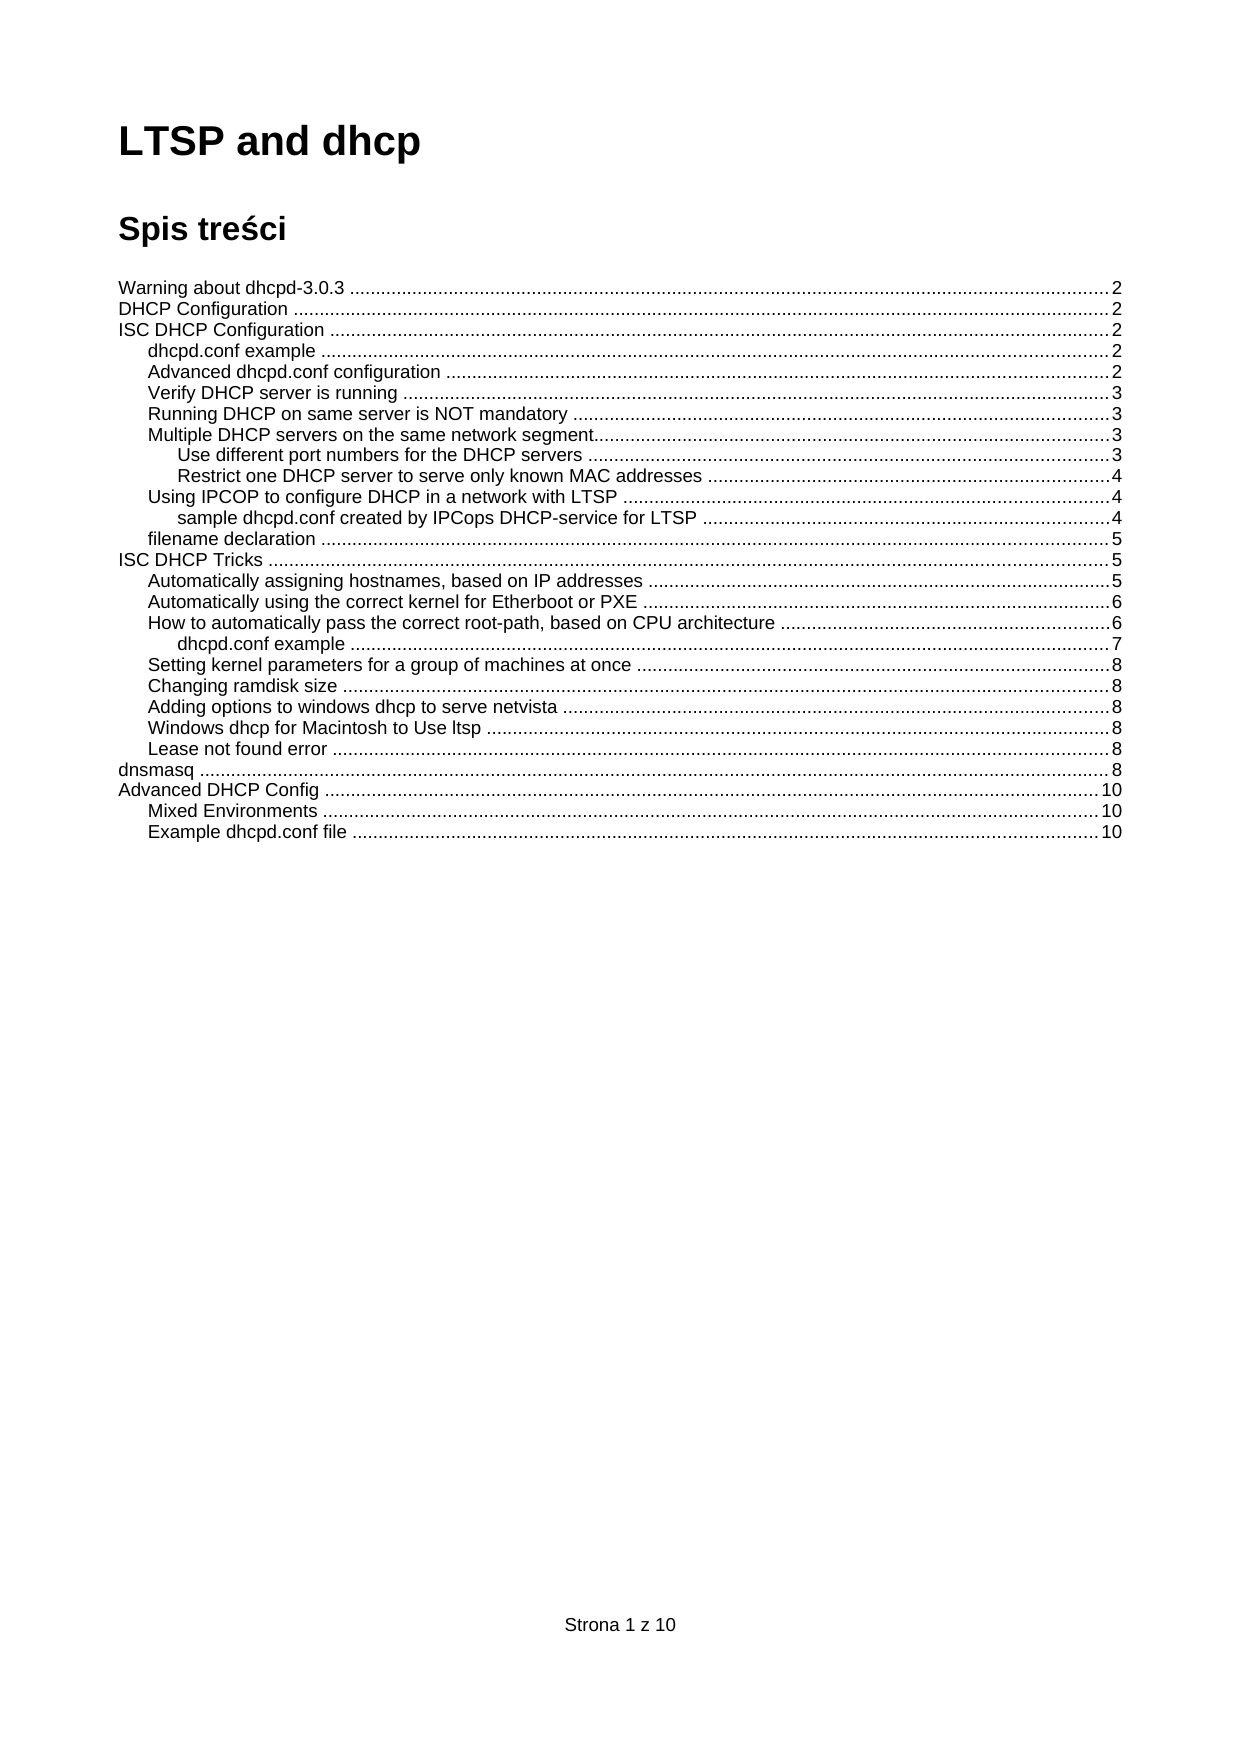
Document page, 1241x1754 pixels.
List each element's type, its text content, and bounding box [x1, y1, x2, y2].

text DHCP Configuration 2 [118, 298, 1122, 319]
text How to automatically pass the correct root-path, based on CPU architecture 6 [148, 612, 1122, 633]
subtitle Spis treści [118, 211, 1122, 248]
text Restrict one DHCP server to serve only known MAC addresses 4 [177, 466, 1122, 487]
text ISC DHCP Tricks 5 [118, 549, 1122, 571]
text Warning about dhcpd-3.0.3 2 [118, 277, 1122, 298]
text Using IPCOP to configure DHCP in a network with LTSP 4 [148, 487, 1122, 508]
text Advanced dhcpd.conf configuration 2 [148, 361, 1122, 382]
text dhcpd.conf example 2 [148, 340, 1122, 361]
text Mixed Environments 10 [148, 801, 1122, 822]
text Use different port numbers for the DHCP servers 3 [177, 445, 1122, 466]
text Example dhcpd.conf file 10 [148, 822, 1122, 843]
text Automatically using the correct kernel for Etherboot or PXE 6 [148, 591, 1122, 612]
text Adding options to windows dhcp to serve netvista 8 [148, 696, 1122, 717]
text dnsmasq 8 [118, 759, 1122, 780]
text ISC DHCP Configuration 2 [118, 319, 1122, 340]
text Changing ramdisk size 8 [148, 675, 1122, 696]
text Setting kernel parameters for a group of machines at once 8 [148, 654, 1122, 675]
text Running DHCP on same server is NOT mandatory 3 [148, 403, 1122, 424]
text Automatically assigning hostnames, based on IP addresses 5 [148, 571, 1122, 591]
text Lease not found error 8 [148, 738, 1122, 759]
text sample dhcpd.conf created by IPCops DHCP-service for LTSP 4 [177, 508, 1122, 529]
text filename declaration 5 [148, 529, 1122, 549]
text Windows dhcp for Macintosh to Use ltsp 8 [148, 717, 1122, 738]
text Verify DHCP server is running 3 [148, 382, 1122, 403]
text Advanced DHCP Config 10 [118, 780, 1122, 801]
text LTSP and dhcp [118, 118, 1122, 165]
text dhcpd.conf example 7 [177, 633, 1122, 654]
text Multiple DHCP servers on the same network segment 3 [148, 424, 1122, 445]
